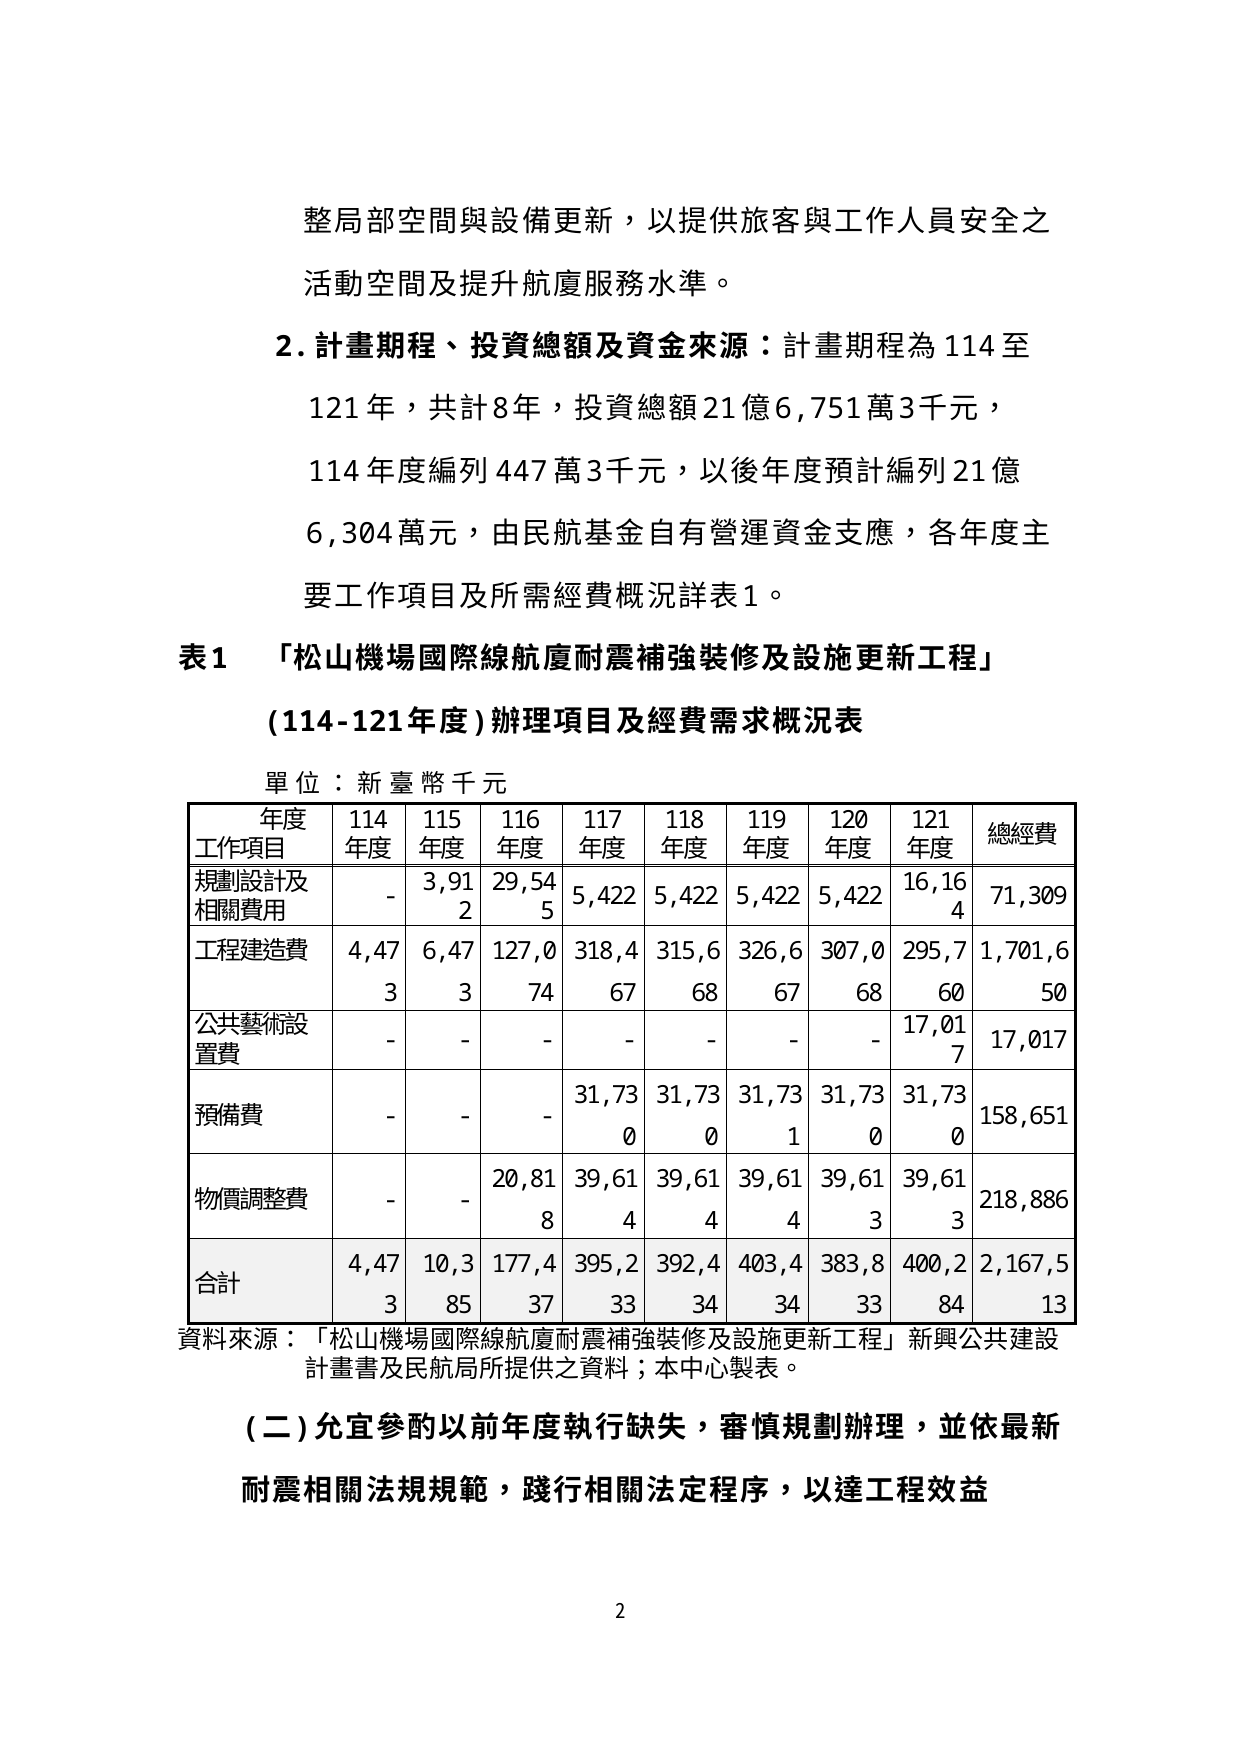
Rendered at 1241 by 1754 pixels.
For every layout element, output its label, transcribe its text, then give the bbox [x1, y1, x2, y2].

table_cell 4,473 [333, 1239, 405, 1322]
table_cell 3,912 [406, 867, 480, 925]
table_cell 31,730 [563, 1070, 644, 1153]
table_header 120 年度 [809, 805, 890, 864]
table_cell - [809, 1011, 890, 1069]
table_cell 31,730 [891, 1070, 972, 1153]
table_header 121 年度 [891, 805, 972, 864]
text 整局部空間與設備更新，以提供旅客與工作人員安全之活動空間及提升航廈服務水準。 [266, 177, 1063, 302]
table_cell 307,068 [809, 926, 890, 1009]
table_cell 39,613 [809, 1154, 890, 1238]
table_cell - [563, 1011, 644, 1069]
table_cell 預備費 [190, 1070, 332, 1153]
table_cell 403,434 [727, 1239, 808, 1322]
table_cell 5,422 [727, 867, 808, 925]
table_cell 1,701,650 [973, 926, 1074, 1009]
table_cell 5,422 [645, 867, 726, 925]
table_cell - [333, 1070, 405, 1153]
table_cell 39,614 [645, 1154, 726, 1238]
table_cell - [645, 1011, 726, 1069]
table_cell 326,667 [727, 926, 808, 1009]
table_cell 合計 [190, 1239, 332, 1322]
table_cell 383,833 [809, 1239, 890, 1322]
table_cell 2,167,513 [973, 1239, 1074, 1322]
table_cell 17,017 [891, 1011, 972, 1069]
table_cell 400,284 [891, 1239, 972, 1322]
table_header 總經費 [973, 805, 1074, 864]
table_cell 158,651 [973, 1070, 1074, 1153]
table_cell 4,473 [333, 926, 405, 1009]
table_cell - [406, 1070, 480, 1153]
table_cell 10,385 [406, 1239, 480, 1322]
table_cell 16,164 [891, 867, 972, 925]
table_header 117 年度 [563, 805, 644, 864]
table_cell 20,818 [481, 1154, 562, 1238]
table_cell 39,614 [563, 1154, 644, 1238]
table_cell 規劃設計及相關費用 [190, 867, 332, 925]
table_cell 127,074 [481, 926, 562, 1009]
table_header 年度 工作項目 [190, 805, 332, 864]
table_cell 39,614 [727, 1154, 808, 1238]
table_header 115 年度 [406, 805, 480, 864]
table_cell - [333, 1011, 405, 1069]
table_cell 31,730 [809, 1070, 890, 1153]
table_cell 177,437 [481, 1239, 562, 1322]
table_header 118 年度 [645, 805, 726, 864]
text 資料來源：「松山機場國際線航廈耐震補強裝修及設施更新工程」新興公共建設計畫書及民航局所提供之資料；本中心製表。 [177, 1325, 1063, 1383]
text 表1 「松山機場國際線航廈耐震補強裝修及設施更新工程」(114-121年度)辦理項目及經費需求概況表 單位：新臺幣千元 [177, 615, 1063, 802]
table_cell 315,668 [645, 926, 726, 1009]
table_cell - [727, 1011, 808, 1069]
table_cell 218,886 [973, 1154, 1074, 1238]
table_cell 31,731 [727, 1070, 808, 1153]
table_header 116 年度 [481, 805, 562, 864]
subtitle (二)允宜參酌以前年度執行缺失，審慎規劃辦理，並依最新耐震相關法規規範，踐行相關法定程序，以達工程效益 [236, 1383, 1063, 1508]
table_cell 5,422 [809, 867, 890, 925]
table_header 119 年度 [727, 805, 808, 864]
table_cell - [406, 1011, 480, 1069]
table_cell 71,309 [973, 867, 1074, 925]
table_cell - [333, 1154, 405, 1238]
table_cell 318,467 [563, 926, 644, 1009]
table_header 114 年度 [333, 805, 405, 864]
table_cell 工程建造費 [190, 926, 332, 1009]
table_cell 295,760 [891, 926, 972, 1009]
table_cell 29,545 [481, 867, 562, 925]
table_cell - [333, 867, 405, 925]
table_cell 17,017 [973, 1011, 1074, 1069]
table_cell - [481, 1011, 562, 1069]
text 2.計畫期程、投資總額及資金來源：計畫期程為114至121年，共計8年，投資總額21億6,751萬3千元，114年度編列447萬3千元，以後年度預計編列21億6,304萬元，由民航基金自有營運資金支應，各年度主要工作項目及所需經費概況詳表1。 [266, 302, 1063, 615]
table_cell - [481, 1070, 562, 1153]
table_cell 公共藝術設置費 [190, 1011, 332, 1069]
table_cell 31,730 [645, 1070, 726, 1153]
table_cell 39,613 [891, 1154, 972, 1238]
table_cell 物價調整費 [190, 1154, 332, 1238]
table_cell 392,434 [645, 1239, 726, 1322]
table_cell 5,422 [563, 867, 644, 925]
table_cell 395,233 [563, 1239, 644, 1322]
table_cell - [406, 1154, 480, 1238]
table_cell 6,473 [406, 926, 480, 1009]
